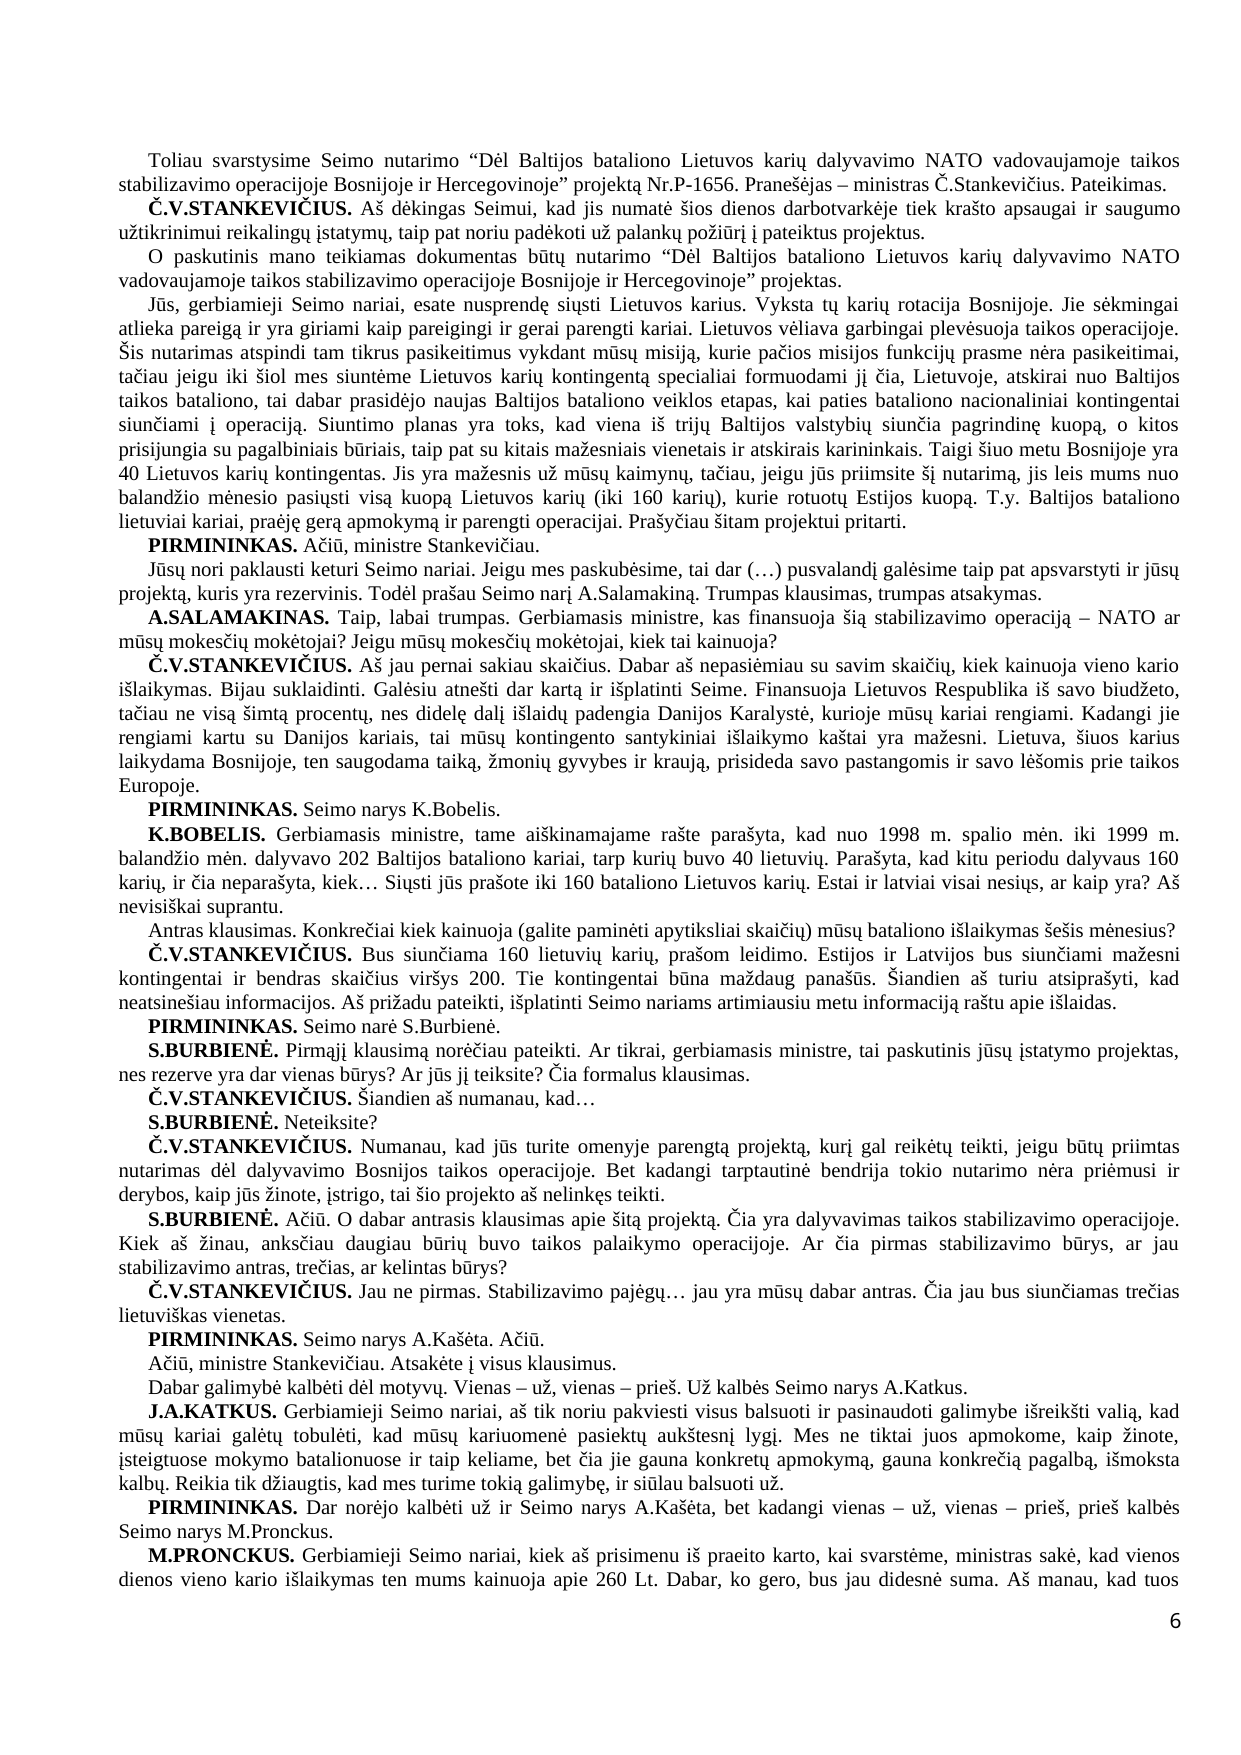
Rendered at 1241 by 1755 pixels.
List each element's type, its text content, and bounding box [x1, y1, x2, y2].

text PIRMININKAS. Ačiū, ministre Stankevičiau. [118, 533, 1181, 557]
text Č.V.STANKEVIČIUS. Šiandien aš numanau, kad… [118, 1086, 1181, 1110]
text Č.V.STANKEVIČIUS. Bus siunčiama 160 lietuvių karių, prašom leidimo. Estijos ir Latvijos bus siunčiami mažesni kontingentai ir bendras skaičius viršys 200. Tie kontingentai būna maždaug panašūs. Šiandien aš turiu atsiprašyti, kad neatsinešiau informacijos. Aš prižadu pateikti, išplatinti Seimo nariams artimiausiu metu informaciją raštu apie išlaidas. [118, 942, 1181, 1014]
text Č.V.STANKEVIČIUS. Aš dėkingas Seimui, kad jis numatė šios dienos darbotvarkėje tiek krašto apsaugai ir saugumo užtikrinimui reikalingų įstatymų, taip pat noriu padėkoti už palankų požiūrį į pateiktus projektus. [118, 196, 1181, 244]
text Jūsų nori paklausti keturi Seimo nariai. Jeigu mes paskubėsime, tai dar (…) pusvalandį galėsime taip pat apsvarstyti ir jūsų projektą, kuris yra rezervinis. Todėl prašau Seimo narį A.Salamakiną. Trumpas klausimas, trumpas atsakymas. [118, 557, 1181, 605]
text PIRMININKAS. Seimo narys K.Bobelis. [118, 797, 1181, 821]
text Č.V.STANKEVIČIUS. Aš jau pernai sakiau skaičius. Dabar aš nepasiėmiau su savim skaičių, kiek kainuoja vieno kario išlaikymas. Bijau suklaidinti. Galėsiu atnešti dar kartą ir išplatinti Seime. Finansuoja Lietuvos Respublika iš savo biudžeto, tačiau ne visą šimtą procentų, nes didelę dalį išlaidų padengia Danijos Karalystė, kurioje mūsų kariai rengiami. Kadangi jie rengiami kartu su Danijos kariais, tai mūsų kontingento santykiniai išlaikymo kaštai yra mažesni. Lietuva, šiuos karius laikydama Bosnijoje, ten saugodama taiką, žmonių gyvybes ir kraują, prisideda savo pastangomis ir savo lėšomis prie taikos Europoje. [118, 653, 1181, 797]
text O paskutinis mano teikiamas dokumentas būtų nutarimo “Dėl Baltijos bataliono Lietuvos karių dalyvavimo NATO vadovaujamoje taikos stabilizavimo operacijoje Bosnijoje ir Hercegovinoje” projektas. [118, 244, 1181, 292]
text Dabar galimybė kalbėti dėl motyvų. Vienas – už, vienas – prieš. Už kalbės Seimo narys A.Katkus. [118, 1375, 1181, 1399]
text M.PRONCKUS. Gerbiamieji Seimo nariai, kiek aš prisimenu iš praeito karto, kai svarstėme, ministras sakė, kad vienos dienos vieno kario išlaikymas ten mums kainuoja apie 260 Lt. Dabar, ko gero, bus jau didesnė suma. Aš manau, kad tuos [118, 1543, 1181, 1591]
text S.BURBIENĖ. Pirmąjį klausimą norėčiau pateikti. Ar tikrai, gerbiamasis ministre, tai paskutinis jūsų įstatymo projektas, nes rezerve yra dar vienas būrys? Ar jūs jį teiksite? Čia formalus klausimas. [118, 1038, 1181, 1086]
text S.BURBIENĖ. Neteiksite? [118, 1110, 1181, 1134]
text Jūs, gerbiamieji Seimo nariai, esate nusprendę siųsti Lietuvos karius. Vyksta tų karių rotacija Bosnijoje. Jie sėkmingai atlieka pareigą ir yra giriami kaip pareigingi ir gerai parengti kariai. Lietuvos vėliava garbingai plevėsuoja taikos operacijoje. Šis nutarimas atspindi tam tikrus pasikeitimus vykdant mūsų misiją, kurie pačios misijos funkcijų prasme nėra pasikeitimai, tačiau jeigu iki šiol mes siuntėme Lietuvos karių kontingentą specialiai formuodami jį čia, Lietuvoje, atskirai nuo Baltijos taikos bataliono, tai dabar prasidėjo naujas Baltijos bataliono veiklos etapas, kai paties bataliono nacionaliniai kontingentai siunčiami į operaciją. Siuntimo planas yra toks, kad viena iš trijų Baltijos valstybių siunčia pagrindinę kuopą, o kitos prisijungia su pagalbiniais būriais, taip pat su kitais mažesniais vienetais ir atskirais karininkais. Taigi šiuo metu Bosnijoje yra 40 Lietuvos karių kontingentas. Jis yra mažesnis už mūsų kaimynų, tačiau, jeigu jūs priimsite šį nutarimą, jis leis mums nuo balandžio mėnesio pasiųsti visą kuopą Lietuvos karių (iki 160 karių), kurie rotuotų Estijos kuopą. T.y. Baltijos bataliono lietuviai kariai, praėję gerą apmokymą ir parengti operacijai. Prašyčiau šitam projektui pritarti. [118, 292, 1181, 533]
text J.A.KATKUS. Gerbiamieji Seimo nariai, aš tik noriu pakviesti visus balsuoti ir pasinaudoti galimybe išreikšti valią, kad mūsų kariai galėtų tobulėti, kad mūsų kariuomenė pasiektų aukštesnį lygį. Mes ne tiktai juos apmokome, kaip žinote, įsteigtuose mokymo batalionuose ir taip keliame, bet čia jie gauna konkretų apmokymą, gauna konkrečią pagalbą, išmoksta kalbų. Reikia tik džiaugtis, kad mes turime tokią galimybę, ir siūlau balsuoti už. [118, 1399, 1181, 1495]
text S.BURBIENĖ. Ačiū. O dabar antrasis klausimas apie šitą projektą. Čia yra dalyvavimas taikos stabilizavimo operacijoje. Kiek aš žinau, anksčiau daugiau būrių buvo taikos palaikymo operacijoje. Ar čia pirmas stabilizavimo būrys, ar jau stabilizavimo antras, trečias, ar kelintas būrys? [118, 1206, 1181, 1279]
text K.BOBELIS. Gerbiamasis ministre, tame aiškinamajame rašte parašyta, kad nuo 1998 m. spalio mėn. iki 1999 m. balandžio mėn. dalyvavo 202 Baltijos bataliono kariai, tarp kurių buvo 40 lietuvių. Parašyta, kad kitu periodu dalyvaus 160 karių, ir čia neparašyta, kiek… Siųsti jūs prašote iki 160 bataliono Lietuvos karių. Estai ir latviai visai nesiųs, ar kaip yra? Aš nevisiškai suprantu. [118, 821, 1181, 918]
text PIRMININKAS. Seimo narė S.Burbienė. [118, 1014, 1181, 1038]
text PIRMININKAS. Dar norėjo kalbėti už ir Seimo narys A.Kašėta, bet kadangi vienas – už, vienas – prieš, prieš kalbės Seimo narys M.Pronckus. [118, 1495, 1181, 1543]
text Č.V.STANKEVIČIUS. Jau ne pirmas. Stabilizavimo pajėgų… jau yra mūsų dabar antras. Čia jau bus siunčiamas trečias lietuviškas vienetas. [118, 1279, 1181, 1327]
text Ačiū, ministre Stankevičiau. Atsakėte į visus klausimus. [118, 1351, 1181, 1375]
text A.SALAMAKINAS. Taip, labai trumpas. Gerbiamasis ministre, kas finansuoja šią stabilizavimo operaciją – NATO ar mūsų mokesčių mokėtojai? Jeigu mūsų mokesčių mokėtojai, kiek tai kainuoja? [118, 605, 1181, 653]
text Toliau svarstysime Seimo nutarimo “Dėl Baltijos bataliono Lietuvos karių dalyvavimo NATO vadovaujamoje taikos stabilizavimo operacijoje Bosnijoje ir Hercegovinoje” projektą Nr.P-1656. Pranešėjas – ministras Č.Stankevičius. Pateikimas. [118, 148, 1181, 196]
text Č.V.STANKEVIČIUS. Numanau, kad jūs turite omenyje parengtą projektą, kurį gal reikėtų teikti, jeigu būtų priimtas nutarimas dėl dalyvavimo Bosnijos taikos operacijoje. Bet kadangi tarptautinė bendrija tokio nutarimo nėra priėmusi ir derybos, kaip jūs žinote, įstrigo, tai šio projekto aš nelinkęs teikti. [118, 1134, 1181, 1206]
text Antras klausimas. Konkrečiai kiek kainuoja (galite paminėti apytiksliai skaičių) mūsų bataliono išlaikymas šešis mėnesius? [118, 918, 1181, 942]
text PIRMININKAS. Seimo narys A.Kašėta. Ačiū. [118, 1327, 1181, 1351]
